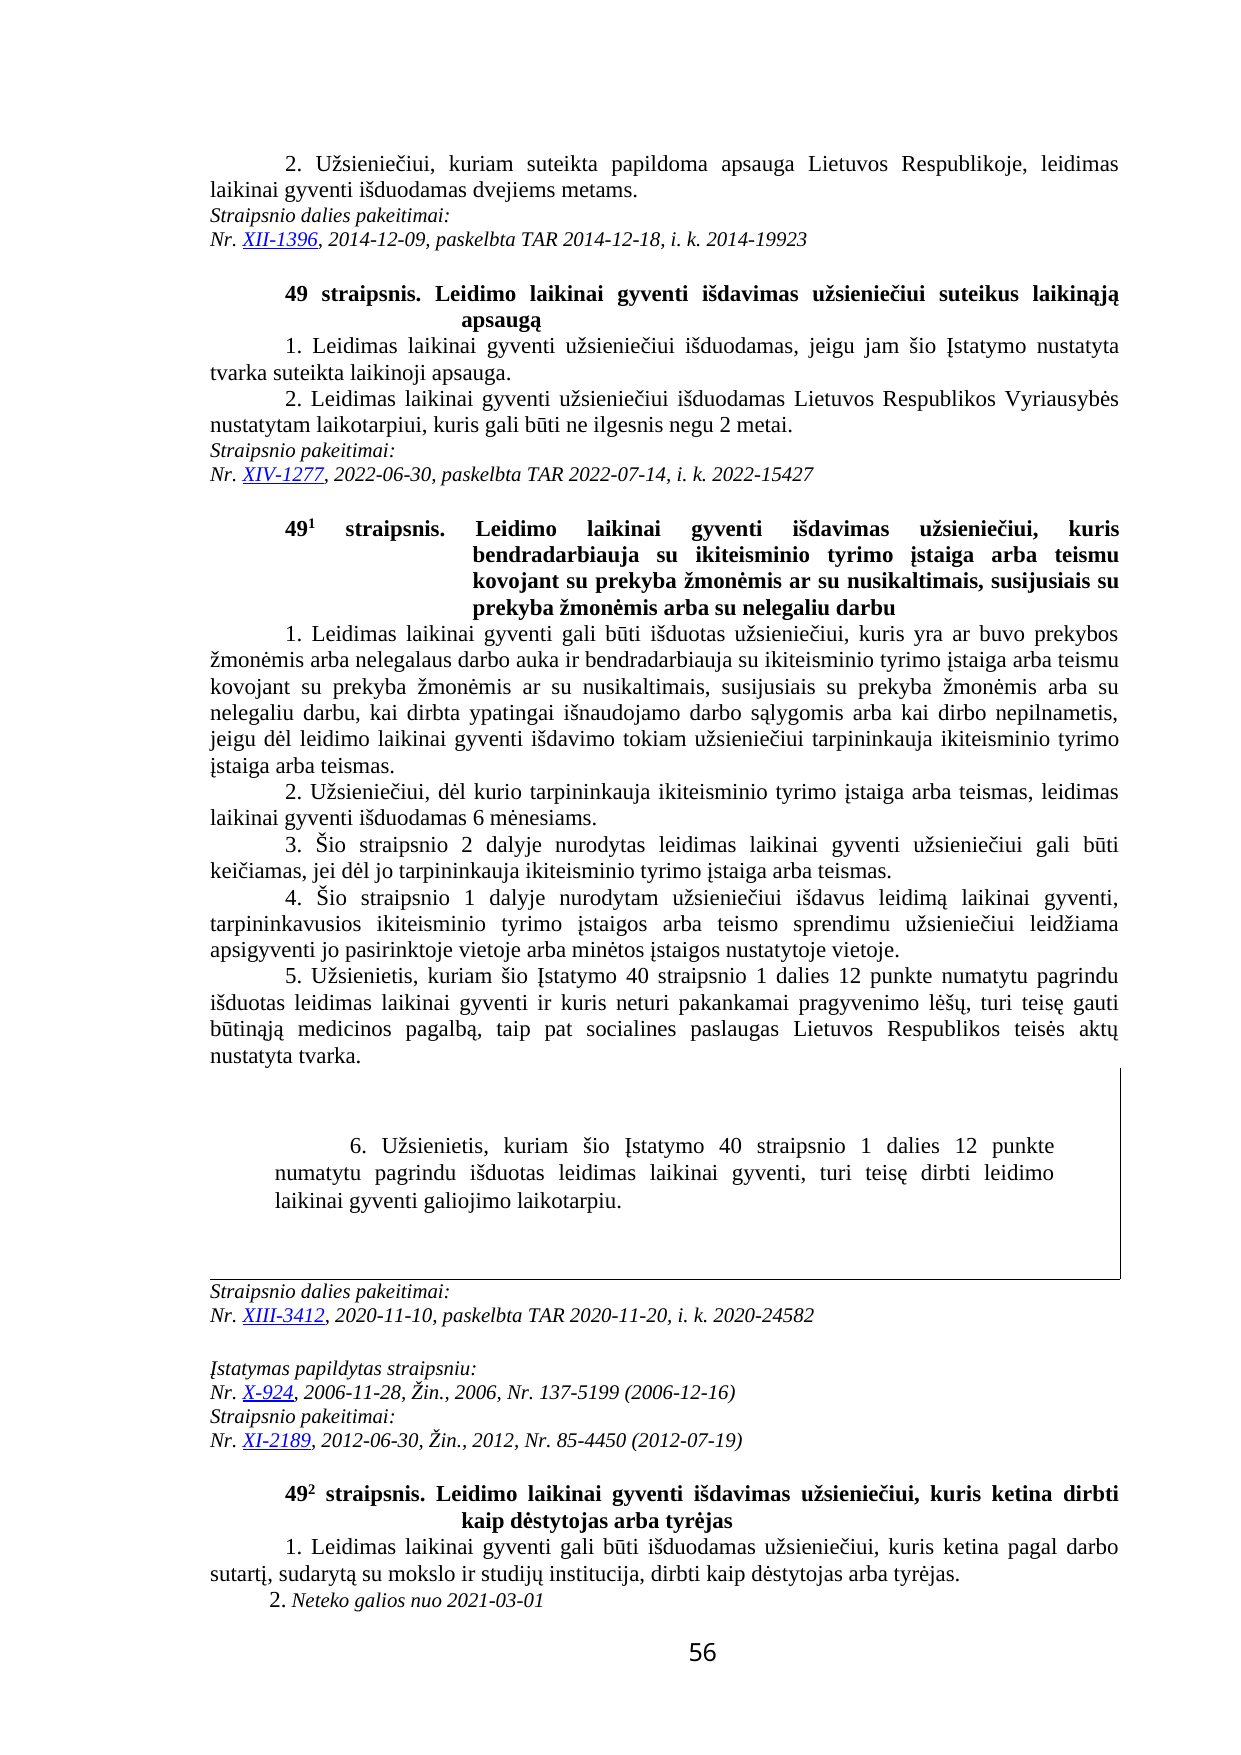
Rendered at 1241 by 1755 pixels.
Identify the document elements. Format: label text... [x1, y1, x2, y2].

text 49 straipsnis. Leidimo laikinai gyventi išdavimas užsieniečiui suteikus laikinąją apsaugą [285, 279, 1120, 332]
text 4. Šio straipsnio 1 dalyje nurodytam užsieniečiui išdavus leidimą laikinai gyventi, tarpininkavusios ikiteisminio tyrimo įstaigos arba teismo sprendimu užsieniečiui leidžiama apsigyventi jo pasirinktoje vietoje arba minėtos įstaigos nustatytoje vietoje. [210, 883, 1120, 963]
text 492 straipsnis. Leidimo laikinai gyventi išdavimas užsieniečiui, kuris ketina dirbti kaip dėstytojas arba tyrėjas [285, 1481, 1120, 1533]
text Nr. XIII-3412, 2020-11-10, paskelbta TAR 2020-11-20, i. k. 2020-24582 [210, 1303, 1120, 1327]
text 491 straipsnis. Leidimo laikinai gyventi išdavimas užsieniečiui, kuris bendradarbiauja su ikiteisminio tyrimo įstaiga arba teismu kovojant su prekyba žmonėmis ar su nusikaltimais, susijusiais su prekyba žmonėmis arba su nelegaliu darbu [285, 514, 1120, 620]
text 2. Leidimas laikinai gyventi užsieniečiui išduodamas Lietuvos Respublikos Vyriausybės nustatytam laikotarpiui, kuris gali būti ne ilgesnis negu 2 metai. [210, 385, 1120, 438]
text Straipsnio dalies pakeitimai: [210, 1279, 1120, 1303]
text Nr. XII-1396, 2014-12-09, paskelbta TAR 2014-12-18, i. k. 2014-19923 [210, 227, 1120, 251]
text Nr. XI-2189, 2012-06-30, Žin., 2012, Nr. 85-4450 (2012-07-19) [210, 1428, 1120, 1452]
text 5. Užsienietis, kuriam šio Įstatymo 40 straipsnio 1 dalies 12 punkte numatytu pagrindu išduotas leidimas laikinai gyventi ir kuris neturi pakankamai pragyvenimo lėšų, turi teisę gauti būtinąją medicinos pagalbą, taip pat socialines paslaugas Lietuvos Respublikos teisės aktų nustatyta tvarka. [210, 963, 1120, 1068]
text Straipsnio pakeitimai: [210, 1404, 1120, 1428]
text Įstatymas papildytas straipsniu: [210, 1356, 1120, 1379]
text 3. Šio straipsnio 2 dalyje nurodytas leidimas laikinai gyventi užsieniečiui gali būti keičiamas, jei dėl jo tarpininkauja ikiteisminio tyrimo įstaiga arba teismas. [210, 831, 1120, 883]
text Straipsnio pakeitimai: [210, 438, 1120, 462]
text 1. Leidimas laikinai gyventi gali būti išduodamas užsieniečiui, kuris ketina pagal darbo sutartį, sudarytą su mokslo ir studijų institucija, dirbti kaip dėstytojas arba tyrėjas. [210, 1533, 1120, 1586]
text 2. Užsieniečiui, dėl kurio tarpininkauja ikiteisminio tyrimo įstaiga arba teismas, leidimas laikinai gyventi išduodamas 6 mėnesiams. [210, 778, 1120, 831]
text Nr. X-924, 2006-11-28, Žin., 2006, Nr. 137-5199 (2006-12-16) [210, 1379, 1120, 1404]
text 1. Leidimas laikinai gyventi užsieniečiui išduodamas, jeigu jam šio Įstatymo nustatyta tvarka suteikta laikinoji apsauga. [210, 332, 1120, 385]
text Nr. XIV-1277, 2022-06-30, paskelbta TAR 2022-07-14, i. k. 2022-15427 [210, 462, 1120, 486]
text 2. Neteko galios nuo 2021-03-01 [210, 1586, 1120, 1612]
text 2. Užsieniečiui, kuriam suteikta papildoma apsauga Lietuvos Respublikoje, leidimas laikinai gyventi išduodamas dvejiems metams. [210, 150, 1120, 203]
text 6. Užsienietis, kuriam šio Įstatymo 40 straipsnio 1 dalies 12 punkte numatytu pagrindu išduotas leidimas laikinai gyventi, turi teisę dirbti leidimo laikinai gyventi galiojimo laikotarpiu. [210, 1068, 1120, 1279]
text 1. Leidimas laikinai gyventi gali būti išduotas užsieniečiui, kuris yra ar buvo prekybos žmonėmis arba nelegalaus darbo auka ir bendradarbiauja su ikiteisminio tyrimo įstaiga arba teismu kovojant su prekyba žmonėmis ar su nusikaltimais, susijusiais su prekyba žmonėmis arba su nelegaliu darbu, kai dirbta ypatingai išnaudojamo darbo sąlygomis arba kai dirbo nepilnametis, jeigu dėl leidimo laikinai gyventi išdavimo tokiam užsieniečiui tarpininkauja ikiteisminio tyrimo įstaiga arba teismas. [210, 620, 1120, 778]
text Straipsnio dalies pakeitimai: [210, 203, 1120, 227]
